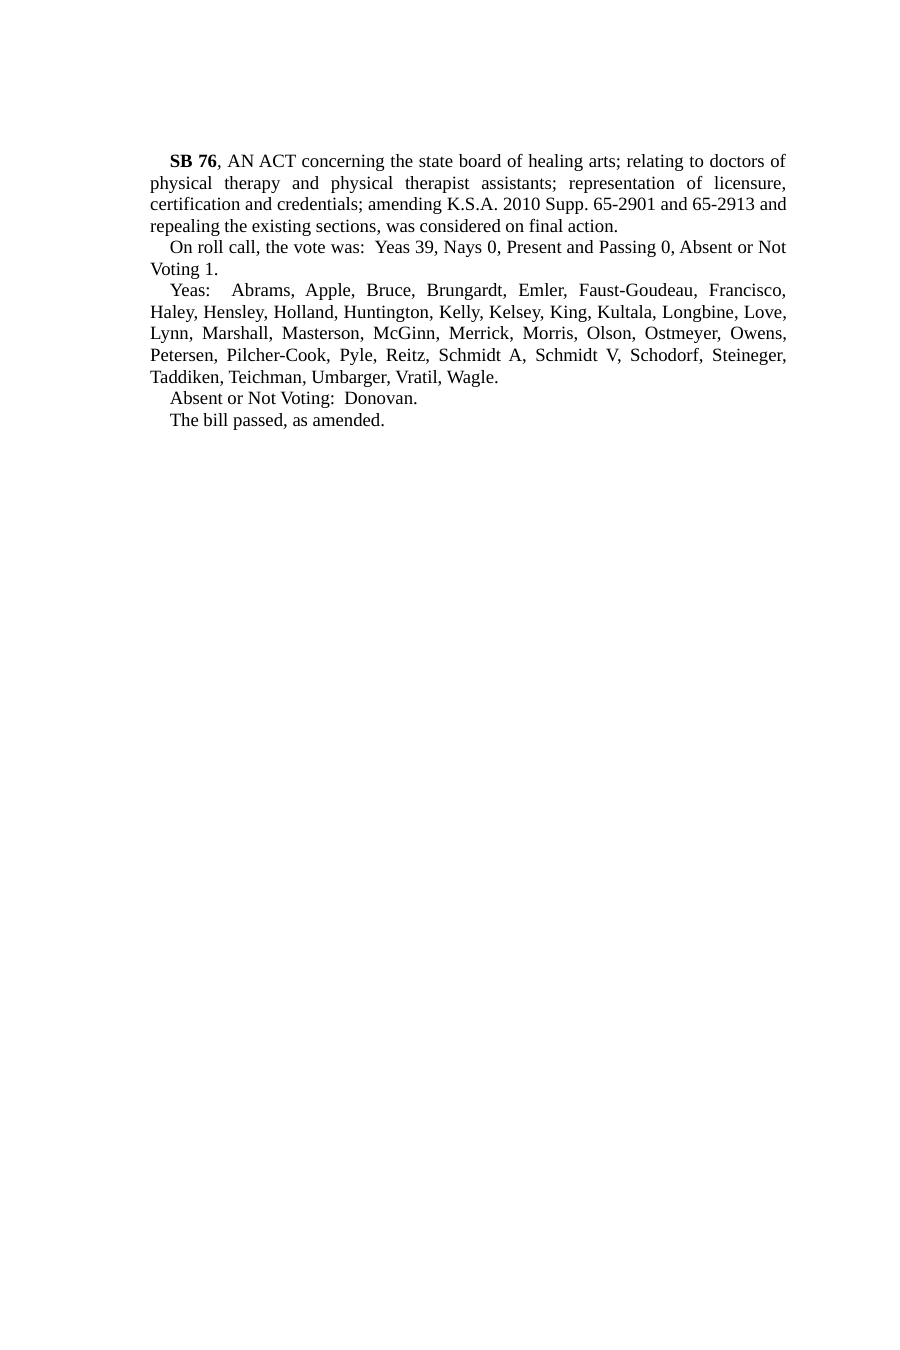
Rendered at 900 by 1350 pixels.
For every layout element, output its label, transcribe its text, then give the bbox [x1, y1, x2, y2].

text On roll call, the vote was: Yeas 39, Nays 0, Present and Passing 0, Absent or Not Voting 1. [150, 236, 787, 279]
text SB 76, AN ACT concerning the state board of healing arts; relating to doctors of physical therapy and physical therapist assistants; representation of licensure, certification and credentials; amending K.S.A. 2010 Supp. 65-2901 and 65-2913 and repealing the existing sections, was considered on final action. [150, 150, 787, 236]
text The bill passed, as amended. [150, 409, 787, 430]
text Absent or Not Voting: Donovan. [150, 387, 787, 409]
text Yeas: Abrams, Apple, Bruce, Brungardt, Emler, Faust-Goudeau, Francisco, Haley, Hensley, Holland, Huntington, Kelly, Kelsey, King, Kultala, Longbine, Love, Lynn, Marshall, Masterson, McGinn, Merrick, Morris, Olson, Ostmeyer, Owens, Petersen, Pilcher-Cook, Pyle, Reitz, Schmidt A, Schmidt V, Schodorf, Steineger, Taddiken, Teichman, Umbarger, Vratil, Wagle. [150, 279, 787, 387]
